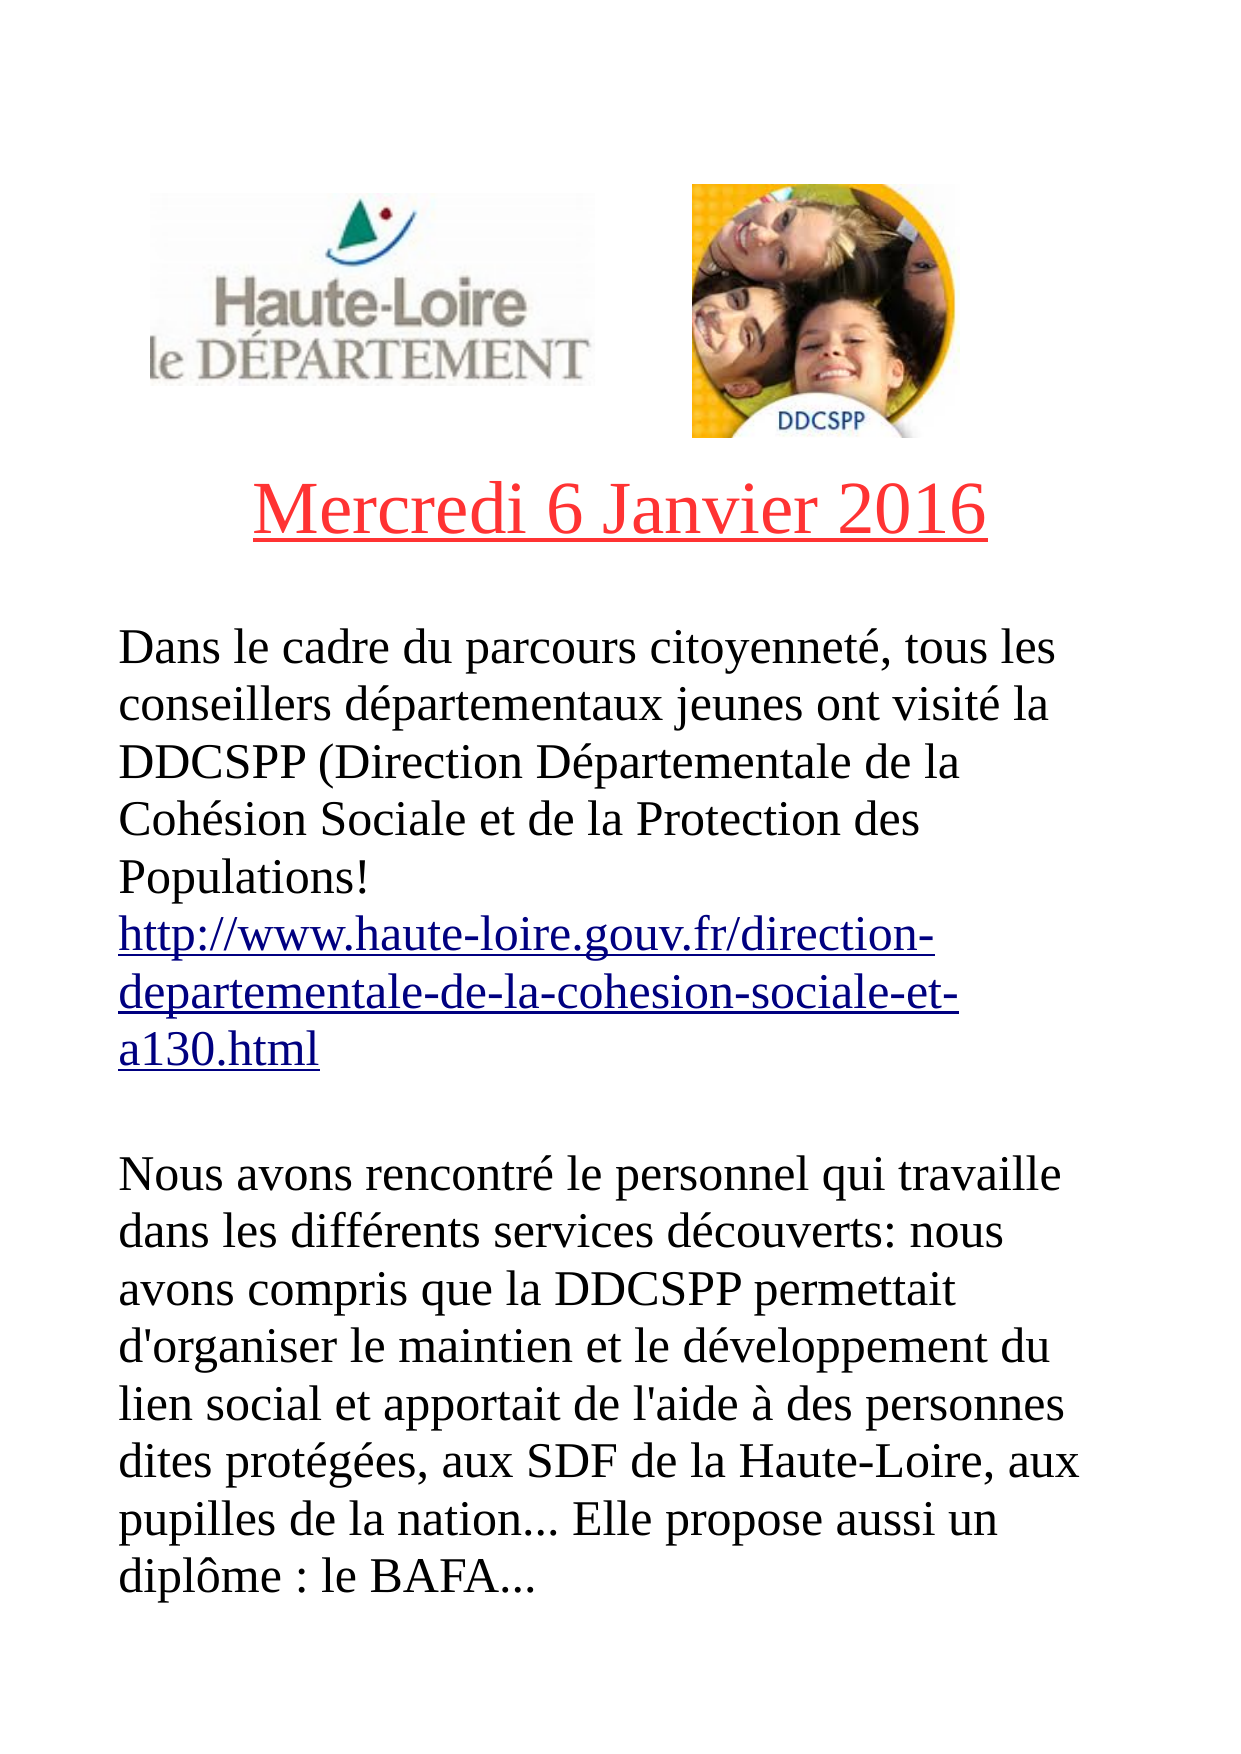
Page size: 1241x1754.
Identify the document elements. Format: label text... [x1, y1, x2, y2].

picture [150, 193, 596, 386]
picture [692, 184, 960, 438]
text Mercredi 6 Janvier 2016 [118, 463, 1122, 549]
text Dans le cadre du parcours citoyenneté, tous les conseillers départementaux jeunes ont visité la DDCSPP (Direction Départementale de la Cohésion Sociale et de la Protection des Populations! [118, 616, 1122, 904]
text http://www.haute-loire.gouv.fr/direction-departementale-de-la-cohesion-sociale-et-a130.html [118, 904, 1122, 1076]
text Nous avons rencontré le personnel qui travaille dans les différents services découverts: nous avons compris que la DDCSPP permettait d'organiser le maintien et le développement du lien social et apportait de l'aide à des personnes dites protégées, aux SDF de la Haute-Loire, aux pupilles de la nation... Elle propose aussi un diplôme : le BAFA... [118, 1143, 1122, 1603]
